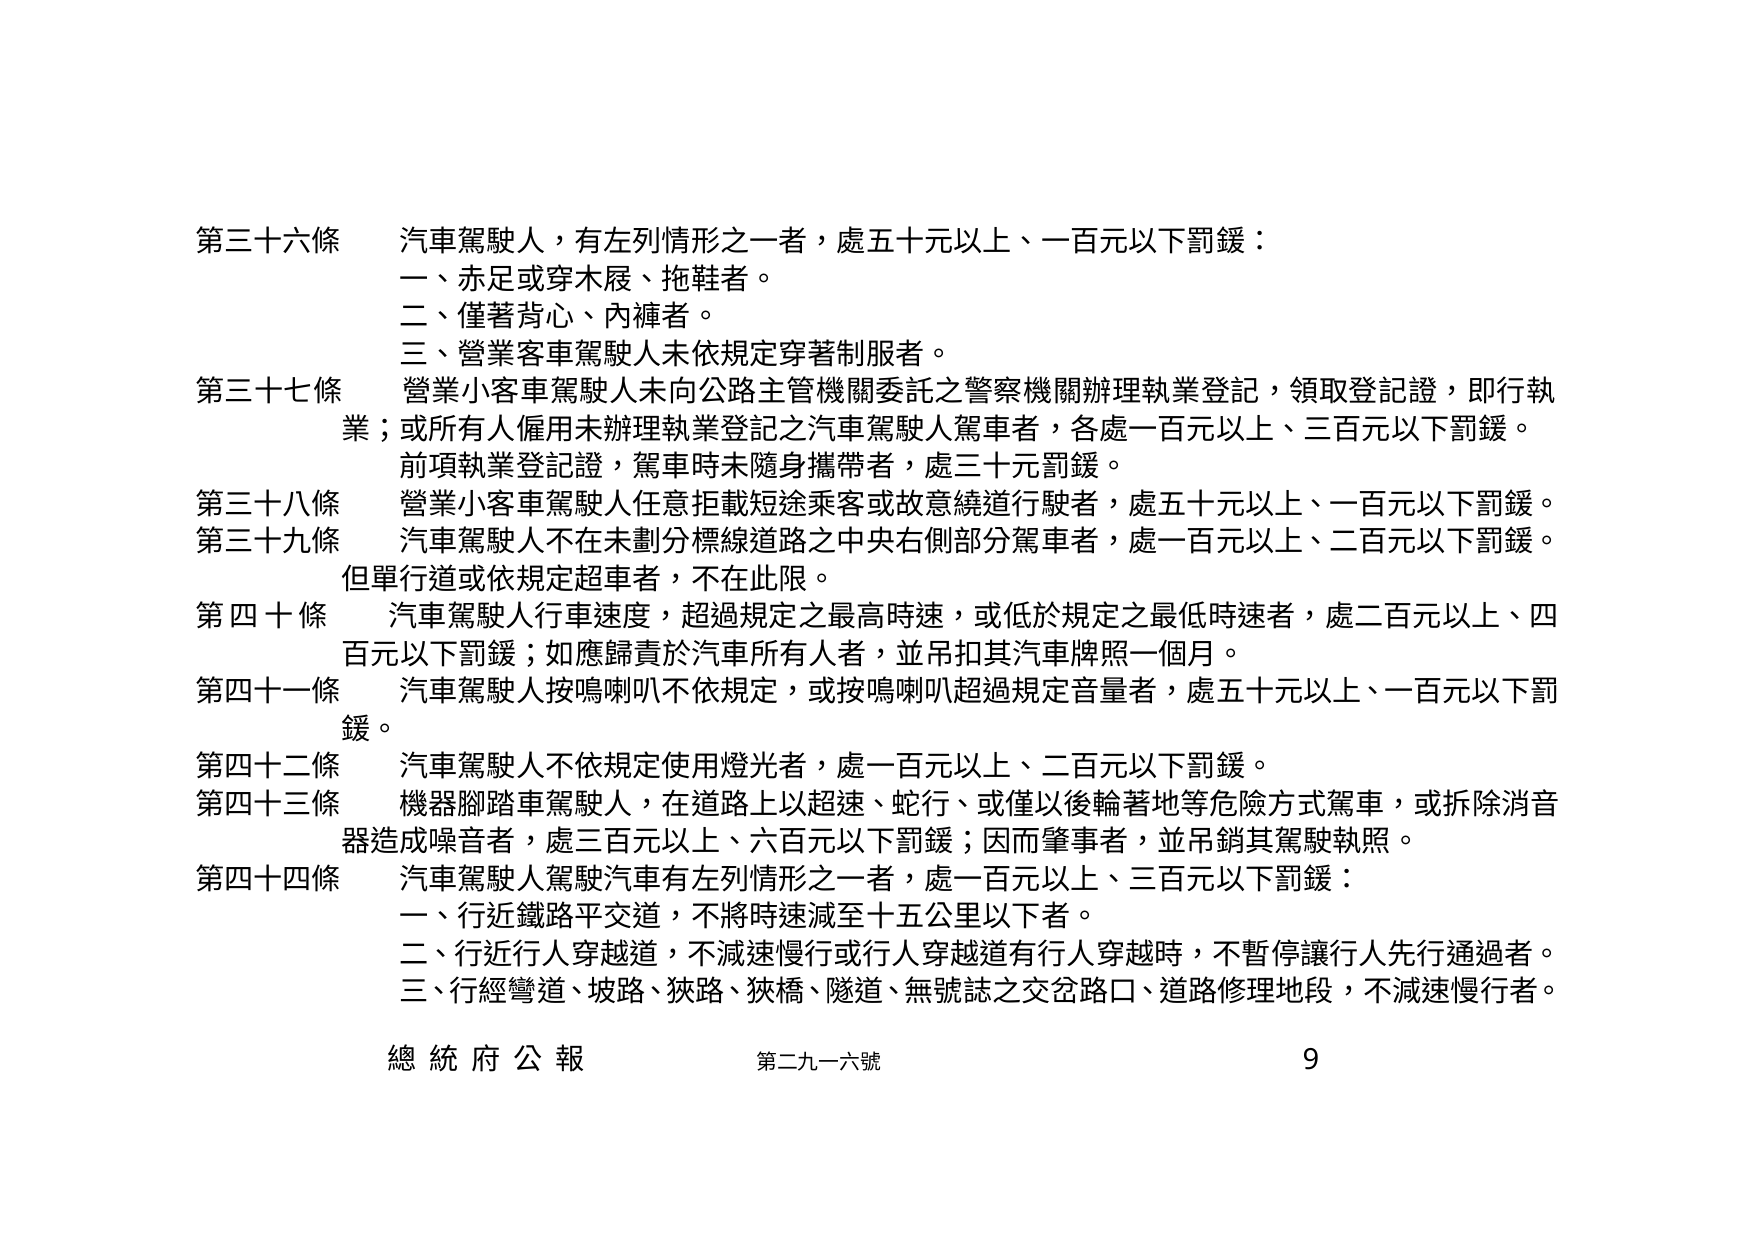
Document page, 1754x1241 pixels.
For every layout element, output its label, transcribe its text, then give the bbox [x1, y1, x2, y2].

text 第四十四條 汽車駕駛人駕駛汽車有左列情形之一者，處一百元以上、三百元以下罰鍰： [195, 859, 1559, 897]
text 一、行近鐵路平交道，不將時速減至十五公里以下者。 [399, 897, 1559, 934]
text 第三十八條 營業小客車駕駛人任意拒載短途乘客或故意繞道行駛者，處五十元以上、一百元以下罰鍰。 [195, 484, 1559, 522]
text 第四十三條 機器腳踏車駕駛人，在道路上以超速、蛇行、或僅以後輪著地等危險方式駕車，或拆除消音器造成噪音者，處三百元以上、六百元以下罰鍰；因而肇事者，並吊銷其駕駛執照。 [195, 784, 1559, 859]
text 第三十七條 營業小客車駕駛人未向公路主管機關委託之警察機關辦理執業登記，領取登記證，即行執業；或所有人僱用未辦理執業登記之汽車駕駛人駕車者，各處一百元以上、三百元以下罰鍰。 [195, 372, 1559, 447]
text 二、行近行人穿越道，不減速慢行或行人穿越道有行人穿越時，不暫停讓行人先行通過者。 [399, 934, 1559, 972]
text 第三十六條 汽車駕駛人，有左列情形之一者，處五十元以上、一百元以下罰鍰： [195, 222, 1559, 259]
text 前項執業登記證，駕車時未隨身攜帶者，處三十元罰鍰。 [341, 447, 1559, 484]
text 一、赤足或穿木屐、拖鞋者。 [399, 259, 1559, 297]
text 第三十九條 汽車駕駛人不在未劃分標線道路之中央右側部分駕車者，處一百元以上、二百元以下罰鍰。但單行道或依規定超車者，不在此限。 [195, 522, 1559, 597]
text 第四十條 汽車駕駛人行車速度，超過規定之最高時速，或低於規定之最低時速者，處二百元以上、四百元以下罰鍰；如應歸責於汽車所有人者，並吊扣其汽車牌照一個月。 [195, 597, 1559, 672]
text 二、僅著背心、內褲者。 [399, 297, 1559, 334]
text 第四十一條 汽車駕駛人按鳴喇叭不依規定，或按鳴喇叭超過規定音量者，處五十元以上、一百元以下罰鍰。 [195, 672, 1559, 747]
text 第四十二條 汽車駕駛人不依規定使用燈光者，處一百元以上、二百元以下罰鍰。 [195, 747, 1559, 784]
text 三、營業客車駕駛人未依規定穿著制服者。 [399, 334, 1559, 372]
text 三、行經彎道、坡路、狹路、狹橋、隧道、無號誌之交岔路口、道路修理地段，不減速慢行者。 [399, 972, 1559, 1009]
